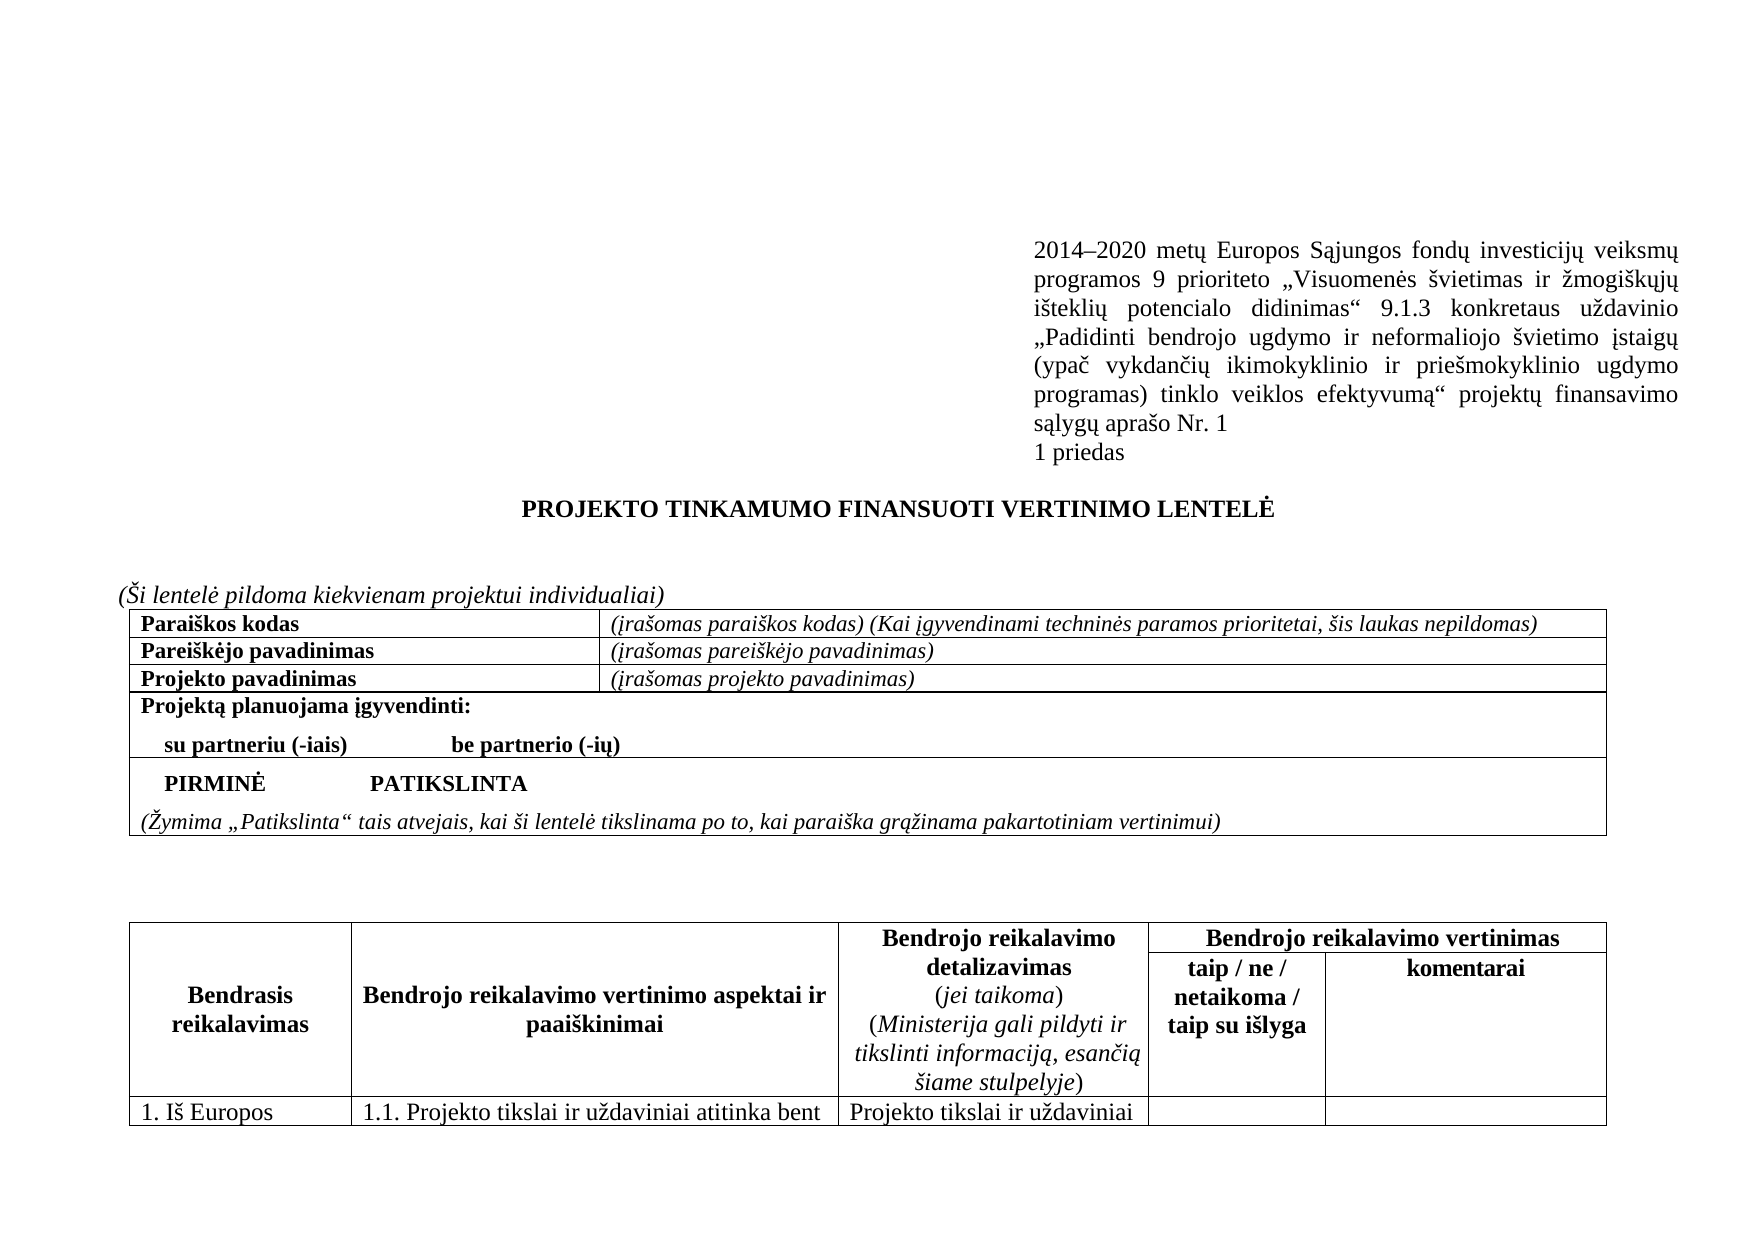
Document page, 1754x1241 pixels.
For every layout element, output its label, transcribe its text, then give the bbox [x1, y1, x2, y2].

text 2014–2020 metų Europos Sąjungos fondų investicijų veiksmų programos 9 prioriteto „Visuomenės švietimas ir žmogiškųjų išteklių potencialo didinimas“ 9.1.3 konkretaus uždavinio „Padidinti bendrojo ugdymo ir neformaliojo švietimo įstaigų (ypač vykdančių ikimokyklinio ir priešmokyklinio ugdymo programas) tinklo veiklos efektyvumą“ projektų finansavimo sąlygų aprašo Nr. 1 [1034, 235, 1679, 437]
table_cell [1326, 1097, 1606, 1125]
text 1 priedas [1034, 437, 1679, 465]
table_header Bendrojo reikalavimo detalizavimas (jei taikoma) (Ministerija gali pildyti ir tikslinti informaciją, esančią šiame stulpelyje) [839, 923, 1148, 1096]
table_cell Projektą planuojama įgyvendinti:  su partneriu (-iais)  be partnerio (-ių) [130, 693, 1606, 757]
table_cell 1.1. Projekto tikslai ir uždaviniai atitinka bent [352, 1097, 838, 1125]
table_cell Pareiškėjo pavadinimas [130, 638, 599, 664]
table_cell komentarai [1326, 953, 1606, 1096]
table_cell 1. Iš Europos [130, 1097, 351, 1125]
table_cell taip / ne / netaikoma / taip su išlyga [1149, 953, 1325, 1096]
table_header (įrašomas paraiškos kodas) (Kai įgyvendinami techninės paramos prioritetai, šis laukas nepildomas) [600, 610, 1606, 637]
table_header Bendrasis reikalavimas [130, 923, 351, 1096]
table_cell  PIRMINĖ PATIKSLINTA (Žymima „Patikslinta“ tais atvejais, kai ši lentelė tikslinama po to, kai paraiška grąžinama pakartotiniam vertinimui) [130, 758, 1606, 835]
text (Ši lentelė pildoma kiekvienam projektui individualiai) [118, 580, 1679, 609]
table_cell [1149, 1097, 1325, 1125]
table_cell (įrašomas pareiškėjo pavadinimas) [600, 638, 1606, 664]
table_cell Projekto tikslai ir uždaviniai turi atitikti Veiksmų programos 9 prioriteto „Visuomenės švietimas ir žmogiškųjų išteklių potencialo didinimas“ 9.1.3 konkretų uždavinį „Padidinti bendrojo ugdymo ir neformaliojo švietimo įstaigų (ypač vykdančių ikimokyklinio ir priešmokyklinio ugdymo programas) tinklo veiklos efektyvumą.“ [839, 1097, 1148, 1125]
table_cell Projekto pavadinimas [130, 665, 599, 691]
text PROJEKTO TINKAMUMO FINANSUOTI VERTINIMO LENTELĖ [118, 494, 1679, 523]
table_header Paraiškos kodas [130, 610, 599, 637]
table_header Bendrojo reikalavimo vertinimas [1149, 923, 1606, 952]
table_cell (įrašomas projekto pavadinimas) [600, 665, 1606, 691]
table_header Bendrojo reikalavimo vertinimo aspektai ir paaiškinimai [352, 923, 838, 1096]
